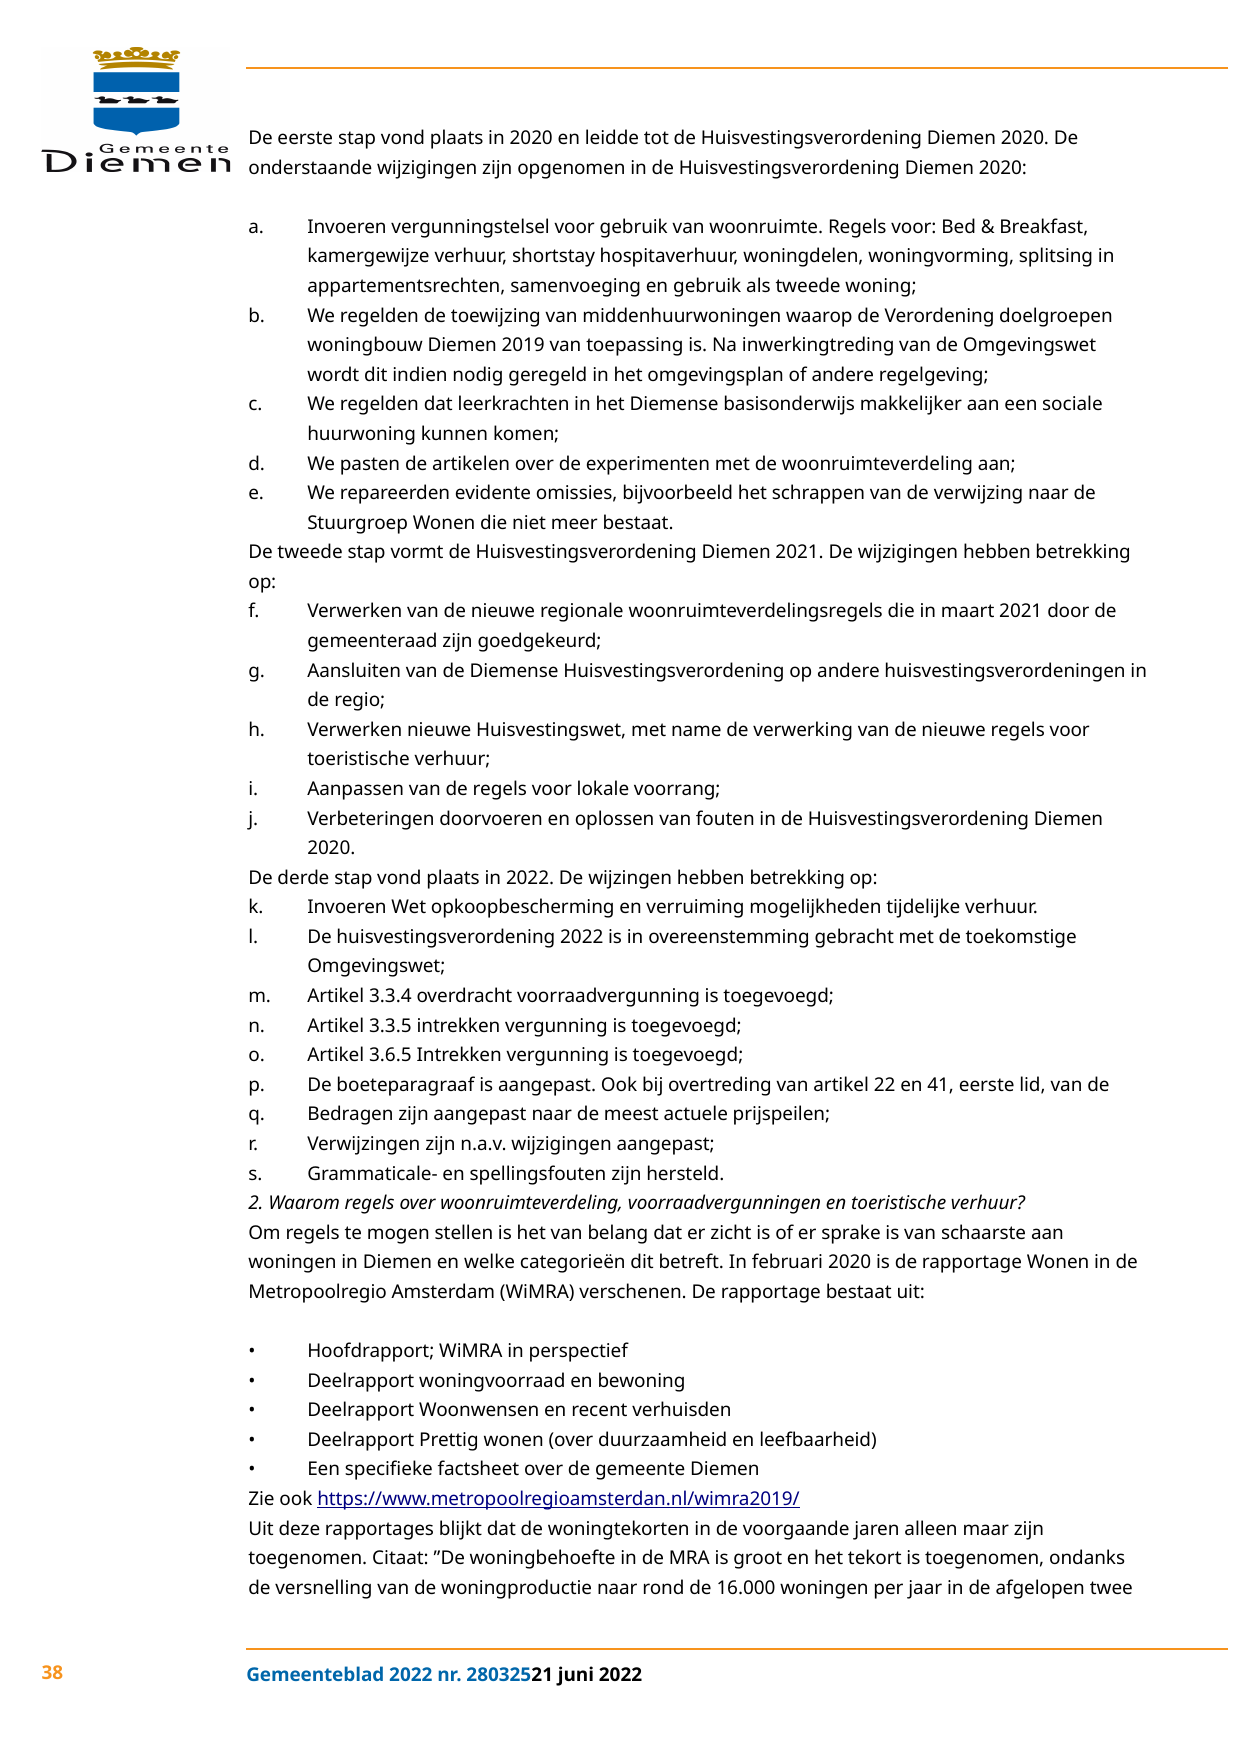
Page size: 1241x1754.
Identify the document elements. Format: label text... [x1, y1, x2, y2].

list Artikel 3.3.4 overdracht voorraadvergunning is toegevoegd; [248, 982, 1152, 1008]
list Deelrapport Prettig wonen (over duurzaamheid en leefbaarheid) [248, 1426, 1152, 1452]
text Uit deze rapportages blijkt dat de woningtekorten in de voorgaande jaren alleen maar zijn toegenomen. Citaat: ”De woningbehoefte in de MRA is groot en het tekort is toegenomen, ondanks de versnelling van de woningproductie naar rond de 16.000 woningen per jaar in de afgelopen twee [248, 1515, 1152, 1600]
list We regelden de toewijzing van middenhuurwoningen waarop de Verordening doelgroepen woningbouw Diemen 2019 van toepassing is. Na inwerkingtreding van de Omgevingswet wordt dit indien nodig geregeld in het omgevingsplan of andere regelgeving; [248, 302, 1152, 387]
list Hoofdrapport; WiMRA in perspectief [248, 1337, 1152, 1363]
list Aanpassen van de regels voor lokale voorrang; [248, 775, 1152, 801]
list Grammaticale- en spellingsfouten zijn hersteld. [248, 1160, 1152, 1186]
list Een specifieke factsheet over de gemeente Diemen [248, 1456, 1152, 1481]
list We pasten de artikelen over de experimenten met de woonruimteverdeling aan; [248, 450, 1152, 476]
list De huisvestingsverordening 2022 is in overeenstemming gebracht met de toekomstige Omgevingswet; [248, 923, 1152, 978]
list Verwerken van de nieuwe regionale woonruimteverdelingsregels die in maart 2021 door de gemeenteraad zijn goedgekeurd; [248, 598, 1152, 653]
list Verbeteringen doorvoeren en oplossen van fouten in de Huisvestingsverordening Diemen 2020. [248, 805, 1152, 860]
list Artikel 3.3.5 intrekken vergunning is toegevoegd; [248, 1012, 1152, 1038]
list Artikel 3.6.5 Intrekken vergunning is toegevoegd; [248, 1041, 1152, 1067]
list Verwerken nieuwe Huisvestingswet, met name de verwerking van de nieuwe regels voor toeristische verhuur; [248, 716, 1152, 771]
text De eerste stap vond plaats in 2020 en leidde tot de Huisvestingsverordening Diemen 2020. De onderstaande wijzigingen zijn opgenomen in de Huisvestingsverordening Diemen 2020: [248, 124, 1152, 180]
text De derde stap vond plaats in 2022. De wijzingen hebben betrekking op: [248, 864, 1152, 890]
list We regelden dat leerkrachten in het Diemense basisonderwijs makkelijker aan een sociale huurwoning kunnen komen; [248, 391, 1152, 446]
list Deelrapport woningvoorraad en bewoning [248, 1367, 1152, 1393]
text De tweede stap vormt de Huisvestingsverordening Diemen 2021. De wijzigingen hebben betrekking op: [248, 538, 1152, 594]
text Om regels te mogen stellen is het van belang dat er zicht is of er sprake is van schaarste aan woningen in Diemen en welke categorieën dit betreft. In februari 2020 is de rapportage Wonen in de Metropoolregio Amsterdam (WiMRA) verschenen. De rapportage bestaat uit: [248, 1219, 1152, 1304]
list Verwijzingen zijn n.a.v. wijzigingen aangepast; [248, 1130, 1152, 1156]
list Invoeren Wet opkoopbescherming en verruiming mogelijkheden tijdelijke verhuur. [248, 893, 1152, 919]
picture [41, 47, 231, 172]
list Deelrapport Woonwensen en recent verhuisden [248, 1396, 1152, 1422]
text Zie ook https://www.metropoolregioamsterdan.nl/wimra2019/ [248, 1485, 1152, 1511]
list Aansluiten van de Diemense Huisvestingsverordening op andere huisvestingsverordeningen in de regio; [248, 657, 1152, 712]
list We repareerden evidente omissies, bijvoorbeeld het schrappen van de verwijzing naar de Stuurgroep Wonen die niet meer bestaat. [248, 479, 1152, 535]
list De boeteparagraaf is aangepast. Ook bij overtreding van artikel 22 en 41, eerste lid, van de [248, 1071, 1152, 1097]
text 2. Waarom regels over woonruimteverdeling, voorraadvergunningen en toeristische verhuur? [248, 1189, 1152, 1215]
list Bedragen zijn aangepast naar de meest actuele prijspeilen; [248, 1101, 1152, 1126]
list Invoeren vergunningstelsel voor gebruik van woonruimte. Regels voor: Bed & Breakfast, kamergewijze verhuur, shortstay hospitaverhuur, woningdelen, woningvorming, splitsing in appartementsrechten, samenvoeging en gebruik als tweede woning; [248, 213, 1152, 298]
